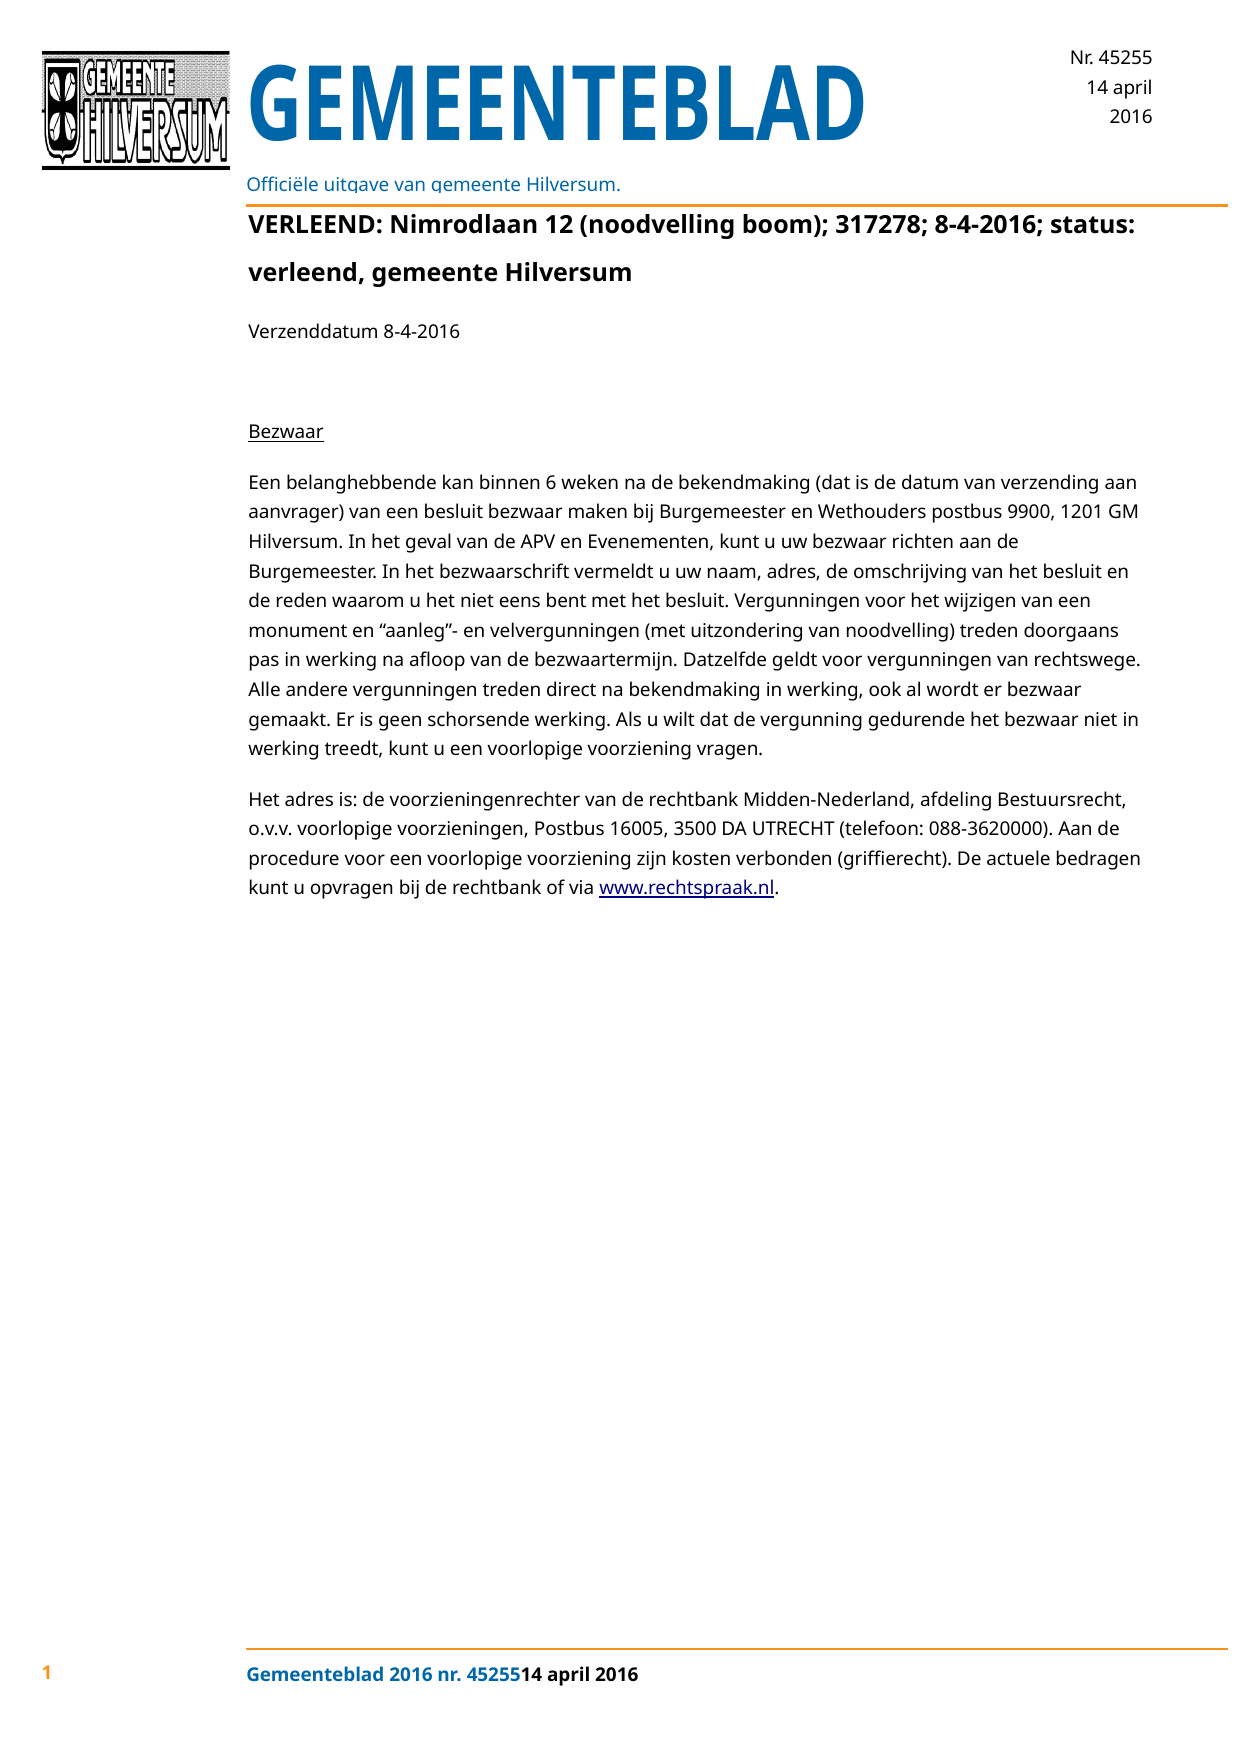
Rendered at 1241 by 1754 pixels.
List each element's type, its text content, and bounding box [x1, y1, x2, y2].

picture [41, 47, 231, 172]
text Bezwaar [248, 419, 1152, 444]
text VERLEEND: Nimrodlaan 12 (noodvelling boom); 317278; 8-4-2016; status: verleend, gemeente Hilversum [248, 207, 1152, 288]
text Een belanghebbende kan binnen 6 weken na de bekendmaking (dat is de datum van verzending aan aanvrager) van een besluit bezwaar maken bij Burgemeester en Wethouders postbus 9900, 1201 GM Hilversum. In het geval van de APV en Evenementen, kunt u uw bezwaar richten aan de Burgemeester. In het bezwaarschrift vermeldt u uw naam, adres, de omschrijving van het besluit en de reden waarom u het niet eens bent met het besluit. Vergunningen voor het wijzigen van een monument en “aanleg”- en velvergunningen (met uitzondering van noodvelling) treden doorgaans pas in werking na afloop van de bezwaartermijn. Datzelfde geldt voor vergunningen van rechtswege. Alle andere vergunningen treden direct na bekendmaking in werking, ook al wordt er bezwaar gemaakt. Er is geen schorsende werking. Als u wilt dat de vergunning gedurende het bezwaar niet in werking treedt, kunt u een voorlopige voorziening vragen. [248, 469, 1152, 761]
text Verzenddatum 8-4-2016 [248, 318, 1152, 344]
text Het adres is: de voorzieningenrechter van de rechtbank Midden-Nederland, afdeling Bestuursrecht, o.v.v. voorlopige voorzieningen, Postbus 16005, 3500 DA UTRECHT (telefoon: 088-3620000). Aan de procedure voor een voorlopige voorziening zijn kosten verbonden (griffierecht). De actuele bedragen kunt u opvragen bij de rechtbank of via www.rechtspraak.nl. [248, 786, 1152, 900]
